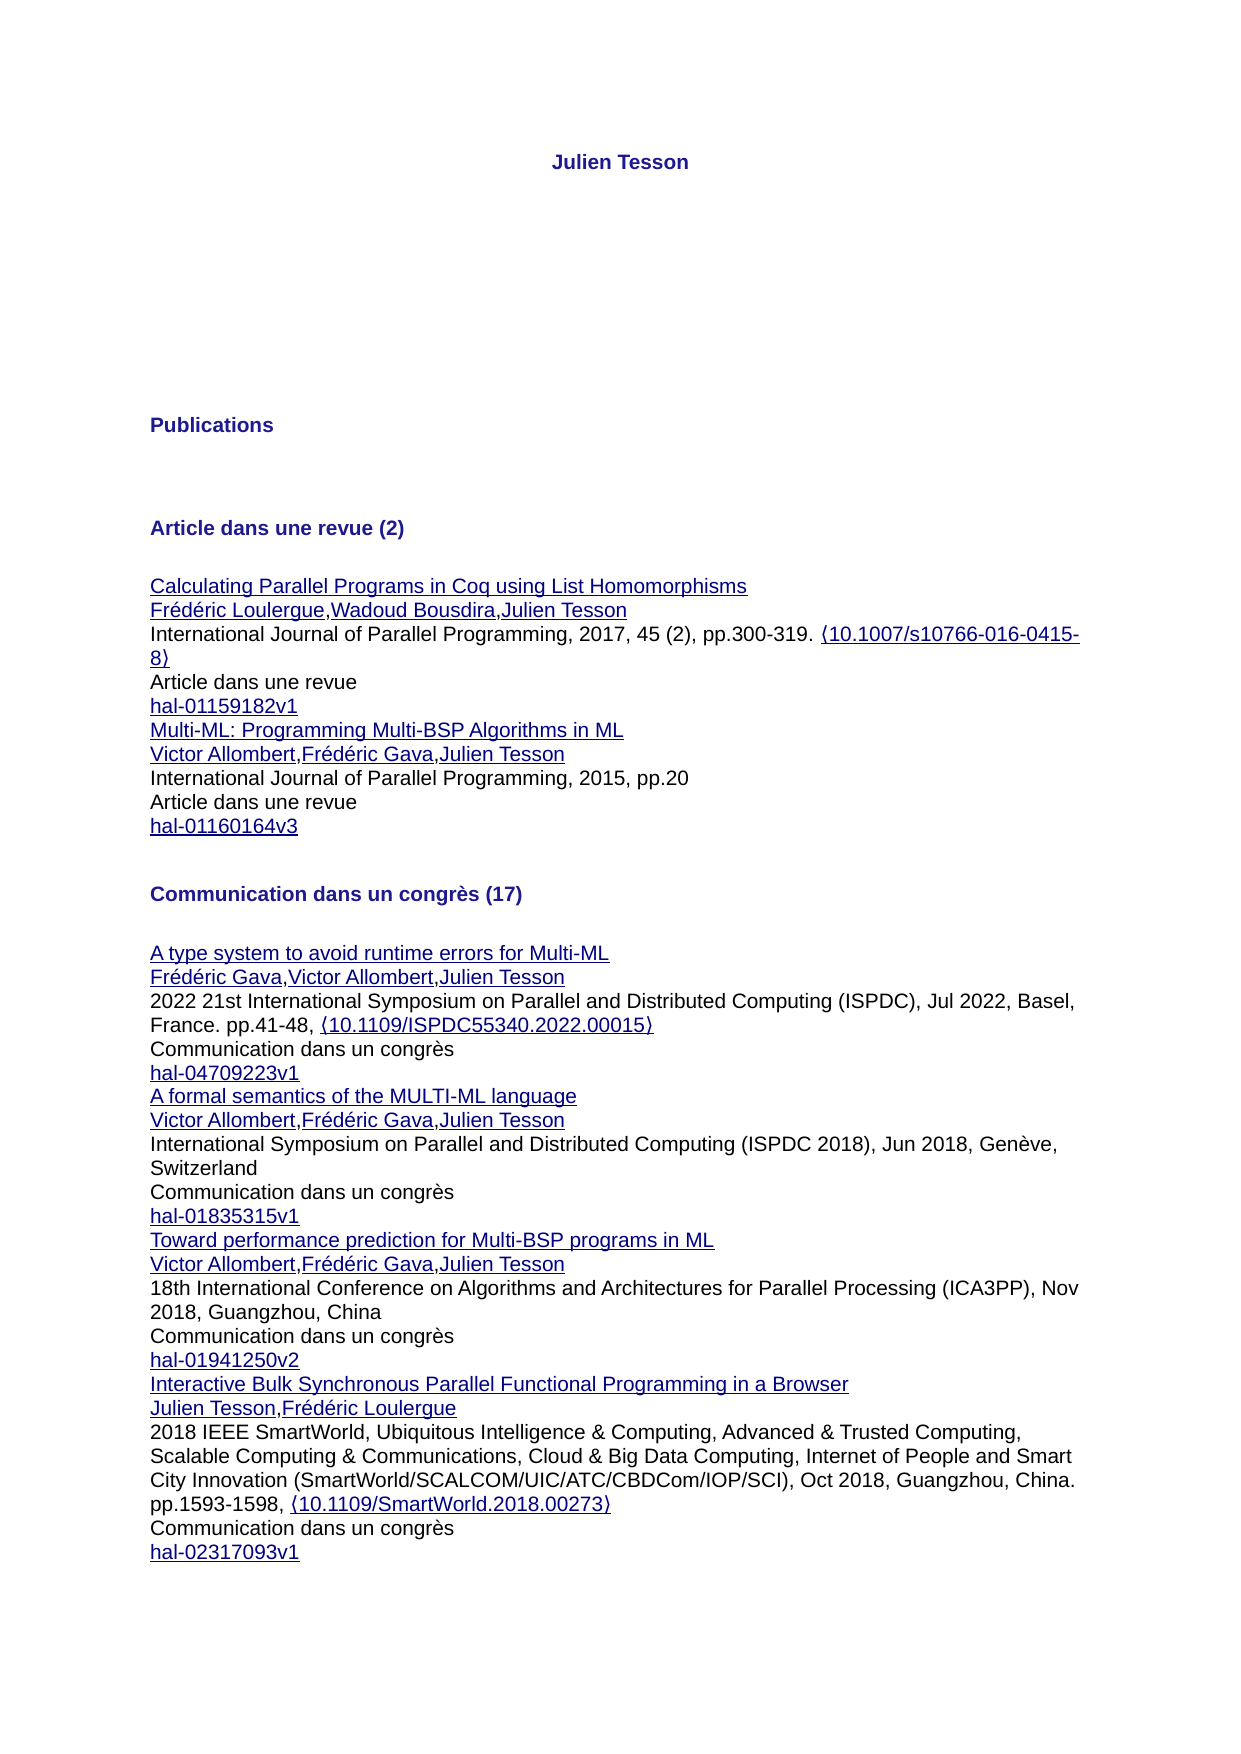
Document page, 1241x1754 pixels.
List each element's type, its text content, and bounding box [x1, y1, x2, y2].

table_cell Interactive Bulk Synchronous Parallel Functional Programming in a Browser Julien Tesson,Frédéric Loulergue 2018 IEEE SmartWorld, Ubiquitous Intelligence & Computing, Advanced & Trusted Computing, Scalable Computing & Communications, Cloud & Big Data Computing, Internet of People and Smart City Innovation (SmartWorld/SCALCOM/UIC/ATC/CBDCom/IOP/SCI), Oct 2018, Guangzhou, China. pp.1593-1598, ⟨10.1109/SmartWorld.2018.00273⟩ Communication dans un congrès hal-02317093v1 [150, 1372, 1090, 1563]
subtitle Communication dans un congrès (17) [150, 882, 1090, 906]
table_header A type system to avoid runtime errors for Multi-ML Frédéric Gava,Victor Allombert,Julien Tesson 2022 21st International Symposium on Parallel and Distributed Computing (ISPDC), Jul 2022, Basel, France. pp.41-48, ⟨10.1109/ISPDC55340.2022.00015⟩ Communication dans un congrès hal-04709223v1 [150, 941, 1090, 1084]
table_cell Toward performance prediction for Multi-BSP programs in ML Victor Allombert,Frédéric Gava,Julien Tesson 18th International Conference on Algorithms and Architectures for Parallel Processing (ICA3PP), Nov 2018, Guangzhou, China Communication dans un congrès hal-01941250v2 [150, 1228, 1090, 1372]
table_cell Multi-ML: Programming Multi-BSP Algorithms in ML Victor Allombert,Frédéric Gava,Julien Tesson International Journal of Parallel Programming, 2015, pp.20 Article dans une revue hal-01160164v3 [150, 718, 1090, 837]
subtitle Julien Tesson [150, 150, 1090, 174]
subtitle Article dans une revue (2) [150, 516, 1090, 539]
table_header Calculating Parallel Programs in Coq using List Homomorphisms Frédéric Loulergue,Wadoud Bousdira,Julien Tesson International Journal of Parallel Programming, 2017, 45 (2), pp.300-319. ⟨10.1007/s10766-016-0415-8⟩ Article dans une revue hal-01159182v1 [150, 574, 1090, 718]
table_cell A formal semantics of the MULTI-ML language Victor Allombert,Frédéric Gava,Julien Tesson International Symposium on Parallel and Distributed Computing (ISPDC 2018), Jun 2018, Genève, Switzerland Communication dans un congrès hal-01835315v1 [150, 1084, 1090, 1228]
subtitle Publications [150, 412, 1090, 436]
